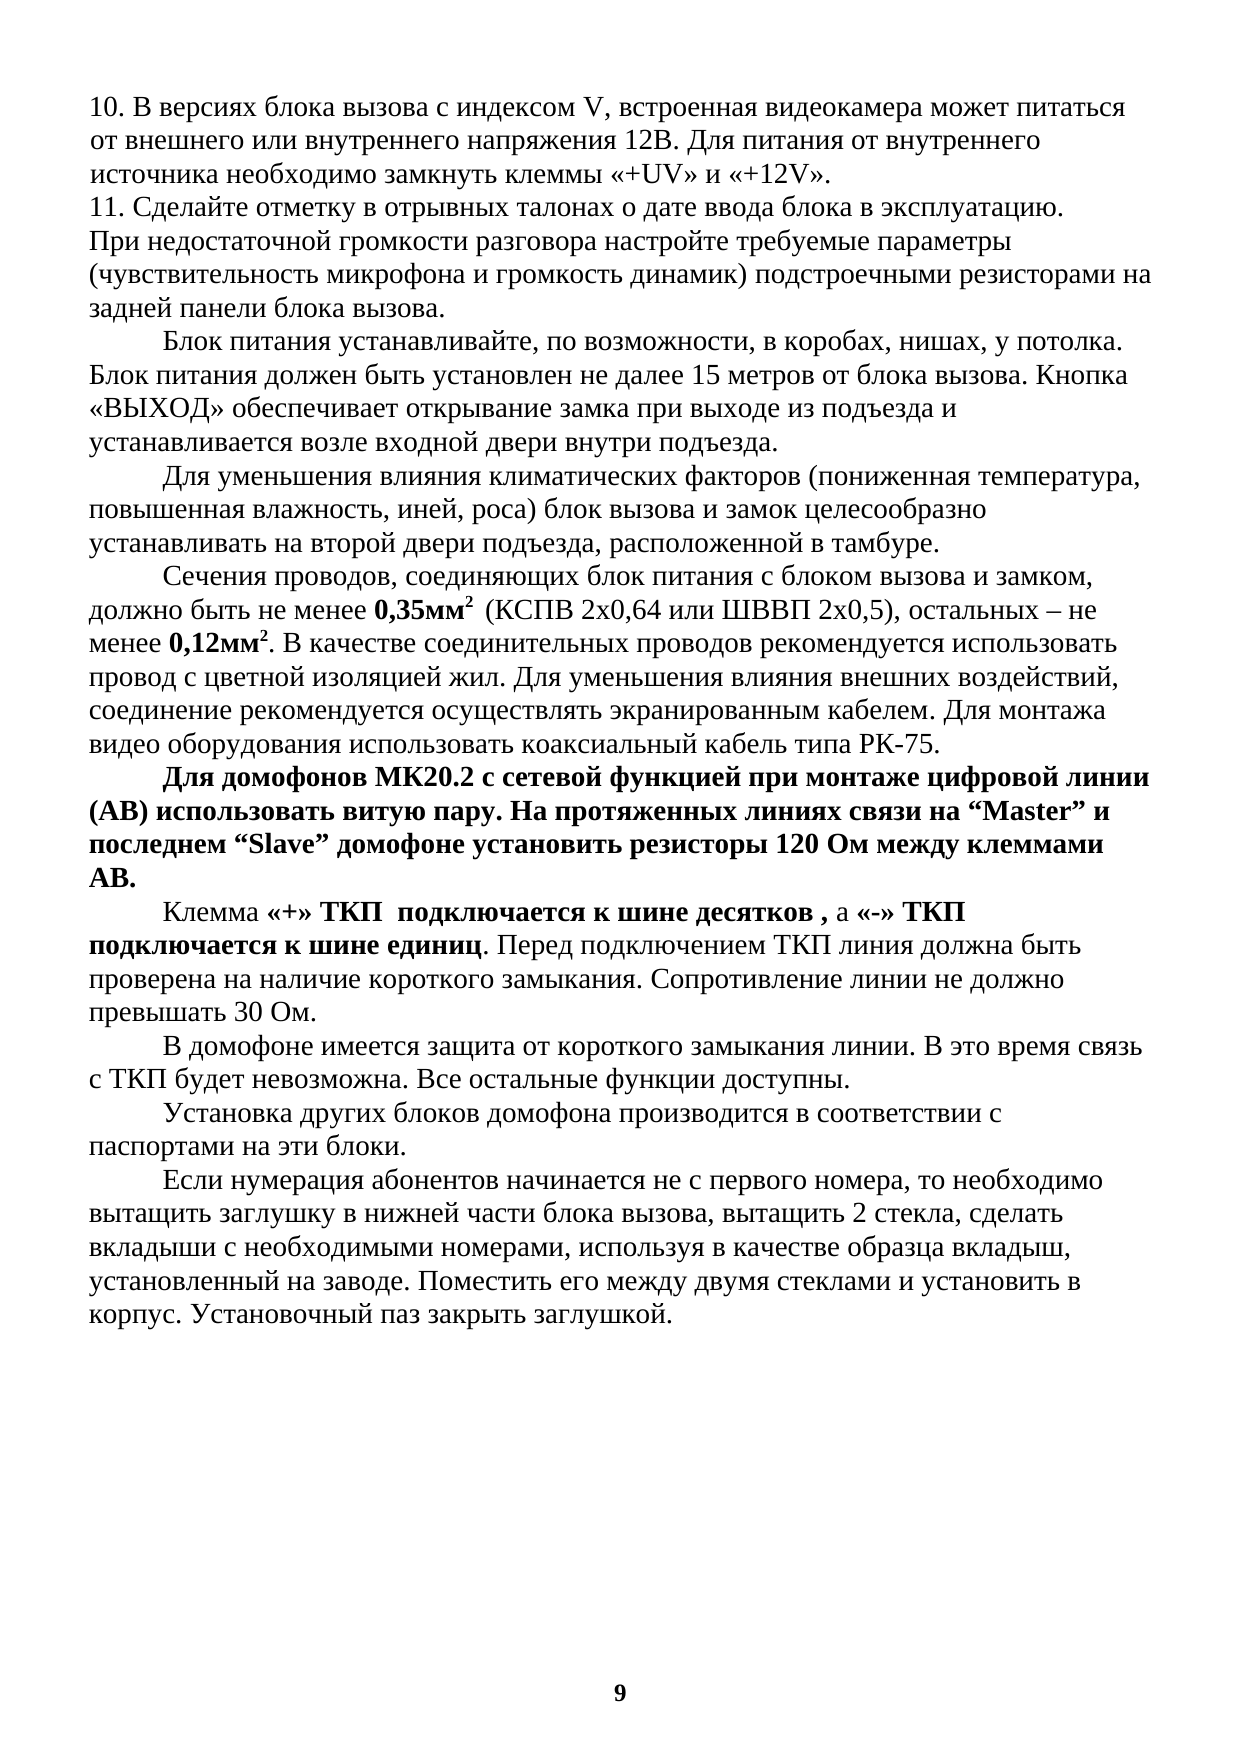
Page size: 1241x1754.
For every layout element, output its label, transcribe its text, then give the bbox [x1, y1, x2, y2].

text Клемма «+» ТКП подключается к шине десятков , а «-» ТКП подключается к шине единиц. Перед подключением ТКП линия должна быть проверена на наличие короткого замыкания. Сопротивление линии не должно превышать 30 Ом. [88, 894, 1152, 1028]
text 10. В версиях блока вызова с индексом V, встроенная видеокамера может питаться от внешнего или внутреннего напряжения 12В. Для питания от внутреннего источника необходимо замкнуть клеммы «+UV» и «+12V». [88, 89, 1152, 189]
text Если нумерация абонентов начинается не с первого номера, то необходимо [88, 1162, 1152, 1196]
text вытащить заглушку в нижней части блока вызова, вытащить 2 стекла, сделать [88, 1196, 1152, 1229]
text В домофоне имеется защита от короткого замыкания линии. В это время связь с ТКП будет невозможна. Все остальные функции доступны. [88, 1028, 1152, 1095]
text Сечения проводов, соединяющих блок питания с блоком вызова и замком, должно быть не менее 0,35мм2 (КСПВ 2х0,64 или ШВВП 2х0,5), остальных – не менее 0,12мм2. В качестве соединительных проводов рекомендуется использовать провод с цветной изоляцией жил. Для уменьшения влияния внешних воздействий, соединение рекомендуется осуществлять экранированным кабелем. Для монтажа видео оборудования использовать коаксиальный кабель типа РК-75. [88, 558, 1152, 759]
text Для уменьшения влияния климатических факторов (понижен­ная температура, повышенная влажность, иней, роса) блок вызова и замок целесообразно устанавливать на второй двери подъезда, расположенной в тамбуре. [88, 458, 1152, 558]
text Для домофонов МК20.2 с сетевой функцией при монтаже цифровой линии (АВ) использовать витую пару. На протяженных линиях связи на “Master” и последнем “Slave” домофоне установить резисторы 120 Ом между клеммами АВ. [88, 759, 1152, 894]
text 11. Сделайте отметку в отрывных талонах о дате ввода блока в эксплуатацию. [88, 189, 1152, 223]
text установленный на заводе. Поместить его между двумя стеклами и установить в [88, 1263, 1152, 1296]
text вкладыши с необходимыми номерами, используя в качестве образца вкладыш, [88, 1229, 1152, 1263]
text корпус. Установочный паз закрыть заглушкой. [88, 1296, 1152, 1330]
text При недостаточной громкости разговора настройте требуемые параметры (чувствительность микрофона и громкость динамик) подстроечными резисторами на задней панели блока вызова. [88, 223, 1152, 323]
text Установка других блоков домофона производится в соответствии с паспортами на эти блоки. [88, 1095, 1152, 1162]
text Блок питания устанавливайте, по возможности, в коробах, нишах, у потолка. Блок питания должен быть установлен не далее 15 метров от блока вызова. Кнопка «ВЫХОД» обеспечивает открывание замка при выходе из подъезда и устанавливается возле входной двери внутри подъезда. [88, 323, 1152, 458]
